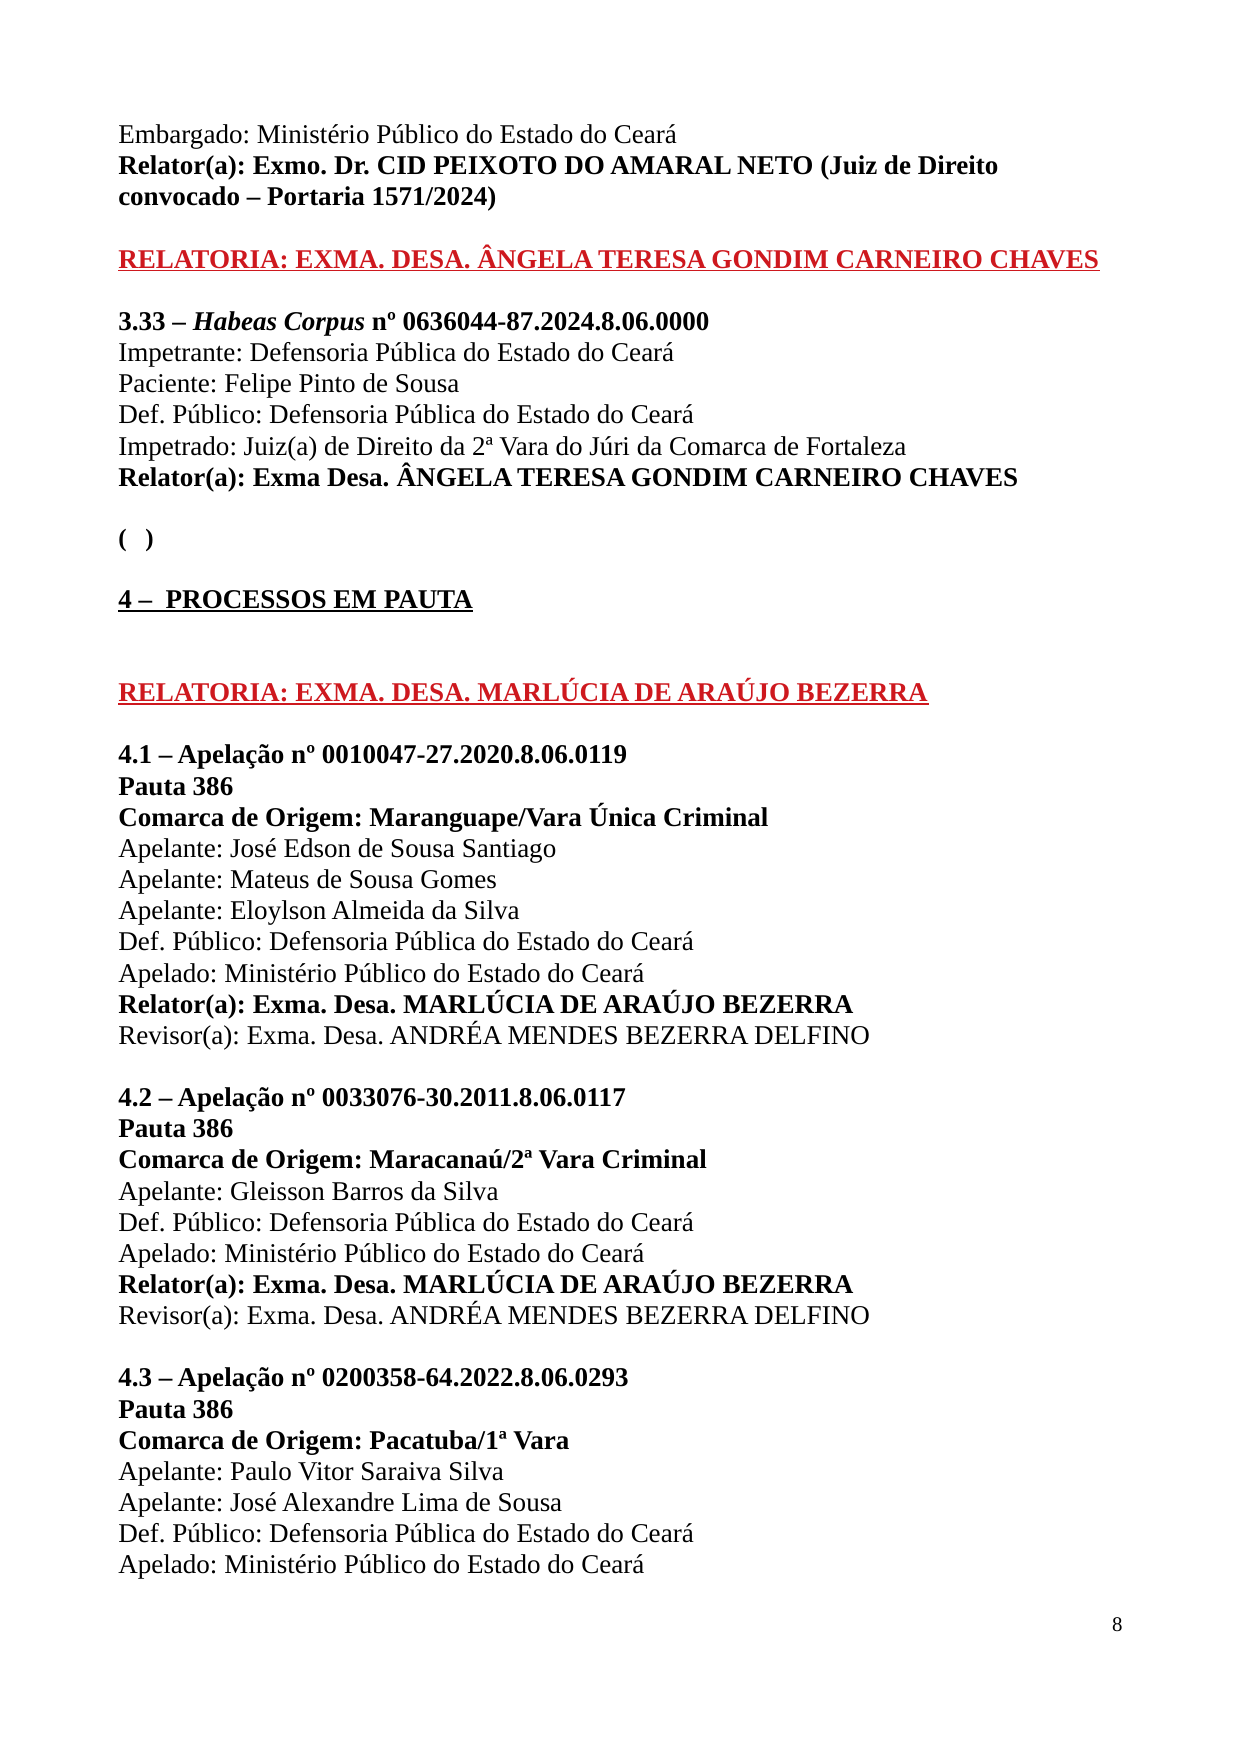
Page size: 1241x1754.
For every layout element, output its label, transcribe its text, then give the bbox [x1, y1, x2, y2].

text Relator(a): Exma. Desa. MARLÚCIA DE ARAÚJO BEZERRA [118, 1268, 1122, 1299]
text Pauta 386 [118, 1393, 1122, 1424]
text ( ) [118, 523, 1122, 552]
text 4.3 – Apelação nº 0200358-64.2022.8.06.0293 [118, 1362, 1122, 1393]
text Apelante: José Alexandre Lima de Sousa [118, 1486, 1122, 1517]
text Relator(a): Exma. Desa. MARLÚCIA DE ARAÚJO BEZERRA [118, 988, 1122, 1019]
text RELATORIA: EXMA. DESA. ÂNGELA TERESA GONDIM CARNEIRO CHAVES [118, 243, 1122, 274]
text 4.2 – Apelação nº 0033076-30.2011.8.06.0117 [118, 1081, 1122, 1112]
text Impetrado: Juiz(a) de Direito da 2ª Vara do Júri da Comarca de Fortaleza [118, 429, 1122, 461]
text Apelante: José Edson de Sousa Santiago [118, 832, 1122, 863]
text Impetrante: Defensoria Pública do Estado do Ceará [118, 336, 1122, 367]
text Relator(a): Exma Desa. ÂNGELA TERESA GONDIM CARNEIRO CHAVES [118, 461, 1122, 492]
text Embargado: Ministério Público do Estado do Ceará [118, 118, 1122, 149]
text RELATORIA: EXMA. DESA. MARLÚCIA DE ARAÚJO BEZERRA [118, 676, 1122, 707]
text Apelante: Mateus de Sousa Gomes [118, 863, 1122, 894]
text 4 – PROCESSOS EM PAUTA [118, 583, 1122, 614]
text Comarca de Origem: Pacatuba/1ª Vara [118, 1424, 1122, 1455]
text Apelante: Eloylson Almeida da Silva [118, 894, 1122, 926]
text Def. Público: Defensoria Pública do Estado do Ceará [118, 926, 1122, 957]
text Apelado: Ministério Público do Estado do Ceará [118, 957, 1122, 988]
text Revisor(a): Exma. Desa. ANDRÉA MENDES BEZERRA DELFINO [118, 1299, 1122, 1330]
text Comarca de Origem: Maranguape/Vara Única Criminal [118, 801, 1122, 832]
text Def. Público: Defensoria Pública do Estado do Ceará [118, 1206, 1122, 1237]
text 3.33 – Habeas Corpus nº 0636044-87.2024.8.06.0000 [118, 305, 1122, 336]
text Apelante: Gleisson Barros da Silva [118, 1175, 1122, 1206]
text Revisor(a): Exma. Desa. ANDRÉA MENDES BEZERRA DELFINO [118, 1019, 1122, 1050]
text Comarca de Origem: Maracanaú/2ª Vara Criminal [118, 1143, 1122, 1175]
text Pauta 386 [118, 1112, 1122, 1143]
text Apelado: Ministério Público do Estado do Ceará [118, 1237, 1122, 1268]
text Pauta 386 [118, 770, 1122, 801]
text Apelado: Ministério Público do Estado do Ceará [118, 1548, 1122, 1579]
text Def. Público: Defensoria Pública do Estado do Ceará [118, 398, 1122, 429]
text Def. Público: Defensoria Pública do Estado do Ceará [118, 1517, 1122, 1548]
text Relator(a): Exmo. Dr. CID PEIXOTO DO AMARAL NETO (Juiz de Direito convocado – Portaria 1571/2024) [118, 149, 1122, 212]
text 4.1 – Apelação nº 0010047-27.2020.8.06.0119 [118, 739, 1122, 770]
text Apelante: Paulo Vitor Saraiva Silva [118, 1455, 1122, 1486]
text Paciente: Felipe Pinto de Sousa [118, 367, 1122, 398]
